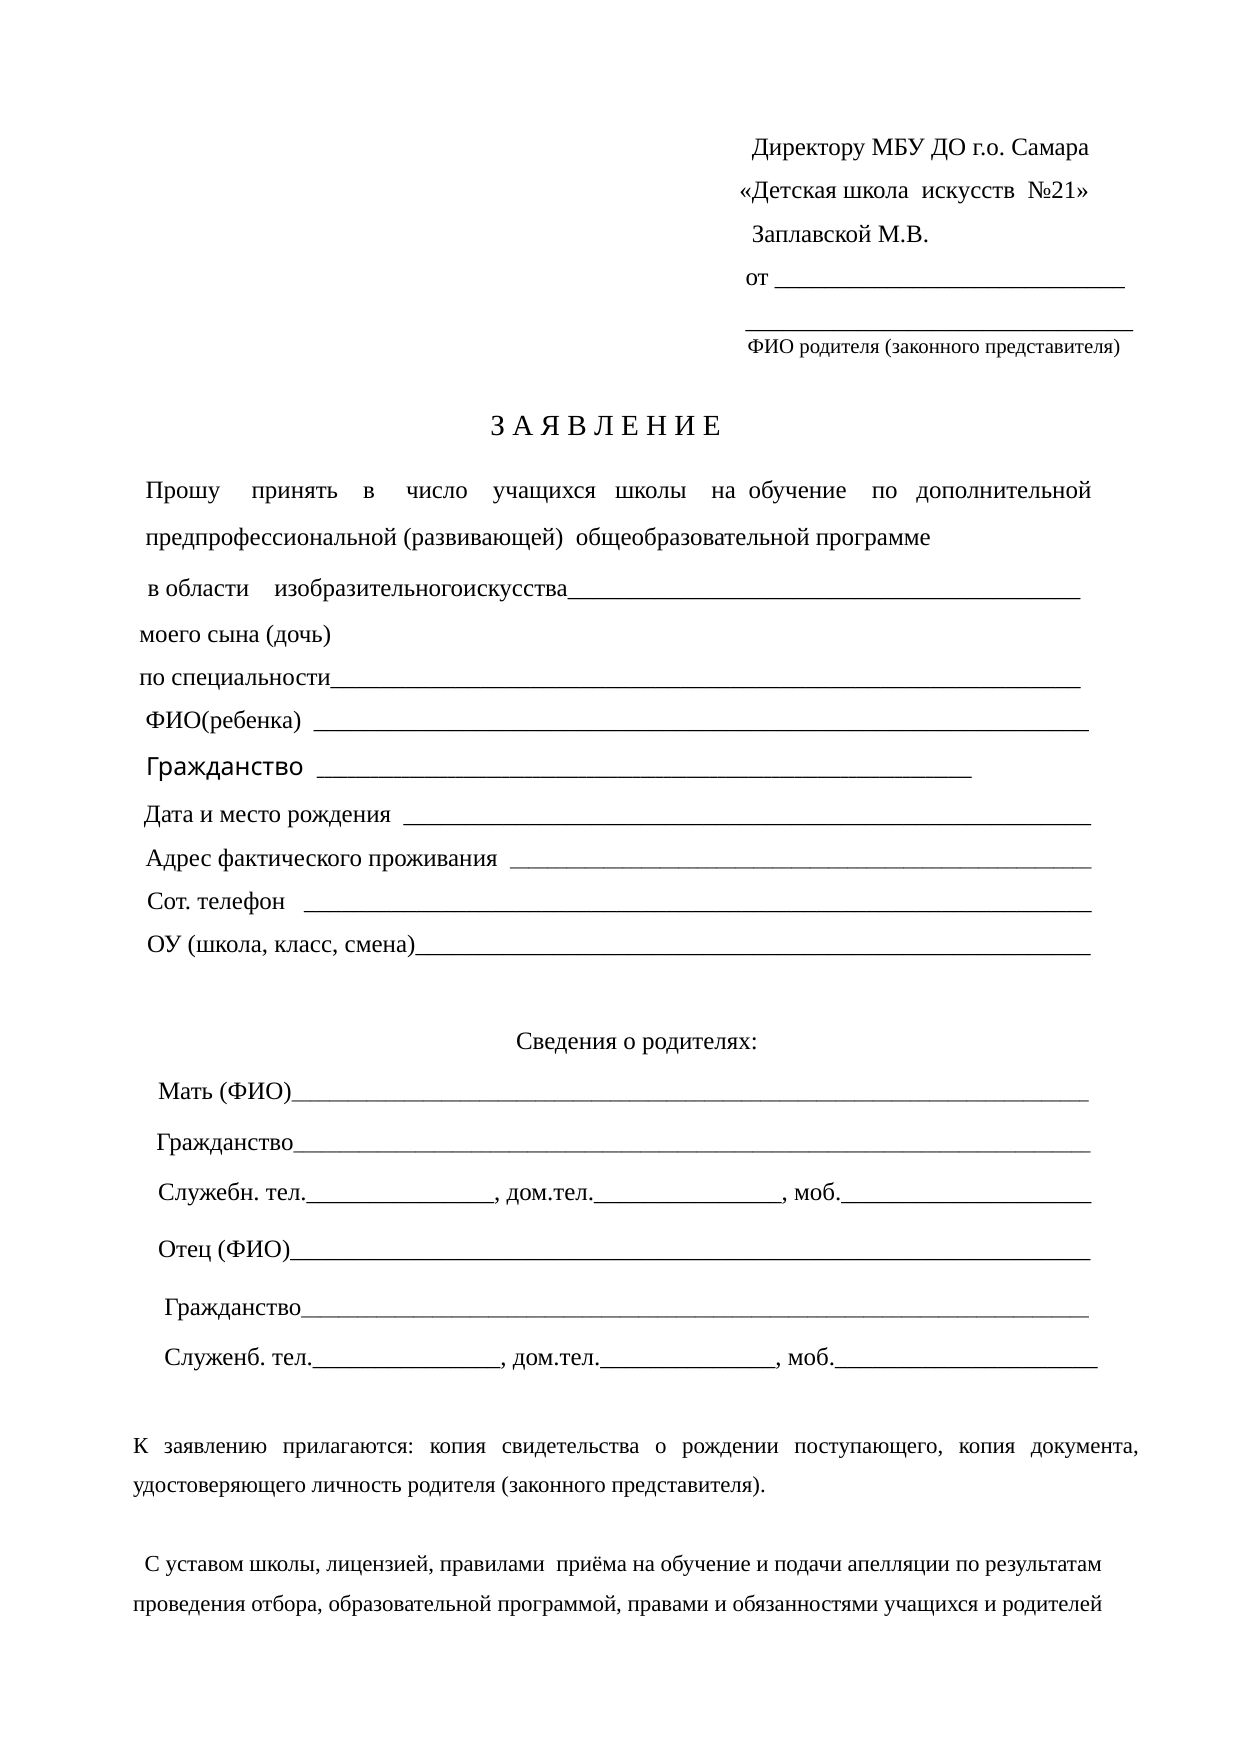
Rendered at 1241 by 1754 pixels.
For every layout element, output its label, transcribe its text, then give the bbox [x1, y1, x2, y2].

text Директору МБУ ДО г.о. Самара [433, 132, 1141, 161]
text Прошу принять в число учащихся школы на обучение по дополнительной [133, 475, 1141, 504]
text Дата и место рождения _______________________________________________________ [133, 799, 1141, 828]
text Сот. телефон _______________________________________________________________ [133, 886, 1141, 914]
text в области изобразительногоискусства_________________________________________ [133, 569, 1141, 602]
text от ____________________________ [433, 262, 1141, 291]
subtitle Гражданство _____________________________________________________________________________________ [133, 748, 1141, 783]
text _______________________________ [433, 305, 1141, 334]
text Мать (ФИО)_____________________________________________________________________________________ [133, 1076, 1141, 1105]
text Гражданство_____________________________________________________________________________________ [133, 1127, 1141, 1155]
text моего сына (дочь) [133, 619, 1141, 648]
text Служебн. тел._______________, дом.тел._______________, моб.____________________ [133, 1177, 1141, 1206]
text по специальности____________________________________________________________ [133, 662, 1141, 691]
text Отец (ФИО)________________________________________________________________ [133, 1234, 1141, 1263]
text предпрофессиональной (развивающей) общеобразовательной программе [133, 518, 1141, 552]
text Служенб. тел._______________, дом.тел.______________, моб._____________________ [133, 1342, 1141, 1371]
text ФИО(ребенка) ______________________________________________________________ [133, 705, 1141, 734]
text Сведения о родителях: [133, 1026, 1141, 1055]
text ОУ (школа, класс, смена)______________________________________________________ [133, 929, 1141, 958]
text Заплавской М.В. [433, 219, 1141, 247]
text К заявлению прилагаются: копия свидетельства о рождении поступающего, копия документа, удостоверяющего личность родителя (законного представителя). [133, 1432, 1141, 1498]
text «Детская школа искусств №21» [133, 176, 1141, 204]
text С уставом школы, лицензией, правилами приёма на обучение и подачи апелляции по результатам проведения отбора, образовательной программой, правами и обязанностями учащихся и родителей [133, 1550, 1141, 1616]
text ФИО родителя (законного представителя) [433, 334, 1141, 358]
text Гражданство____________________________________________________________________________________ [133, 1292, 1141, 1321]
text З А Я В Л Е Н И Е [133, 408, 1141, 442]
text Адрес фактического проживания ______________________________________________________________ [133, 843, 1141, 871]
